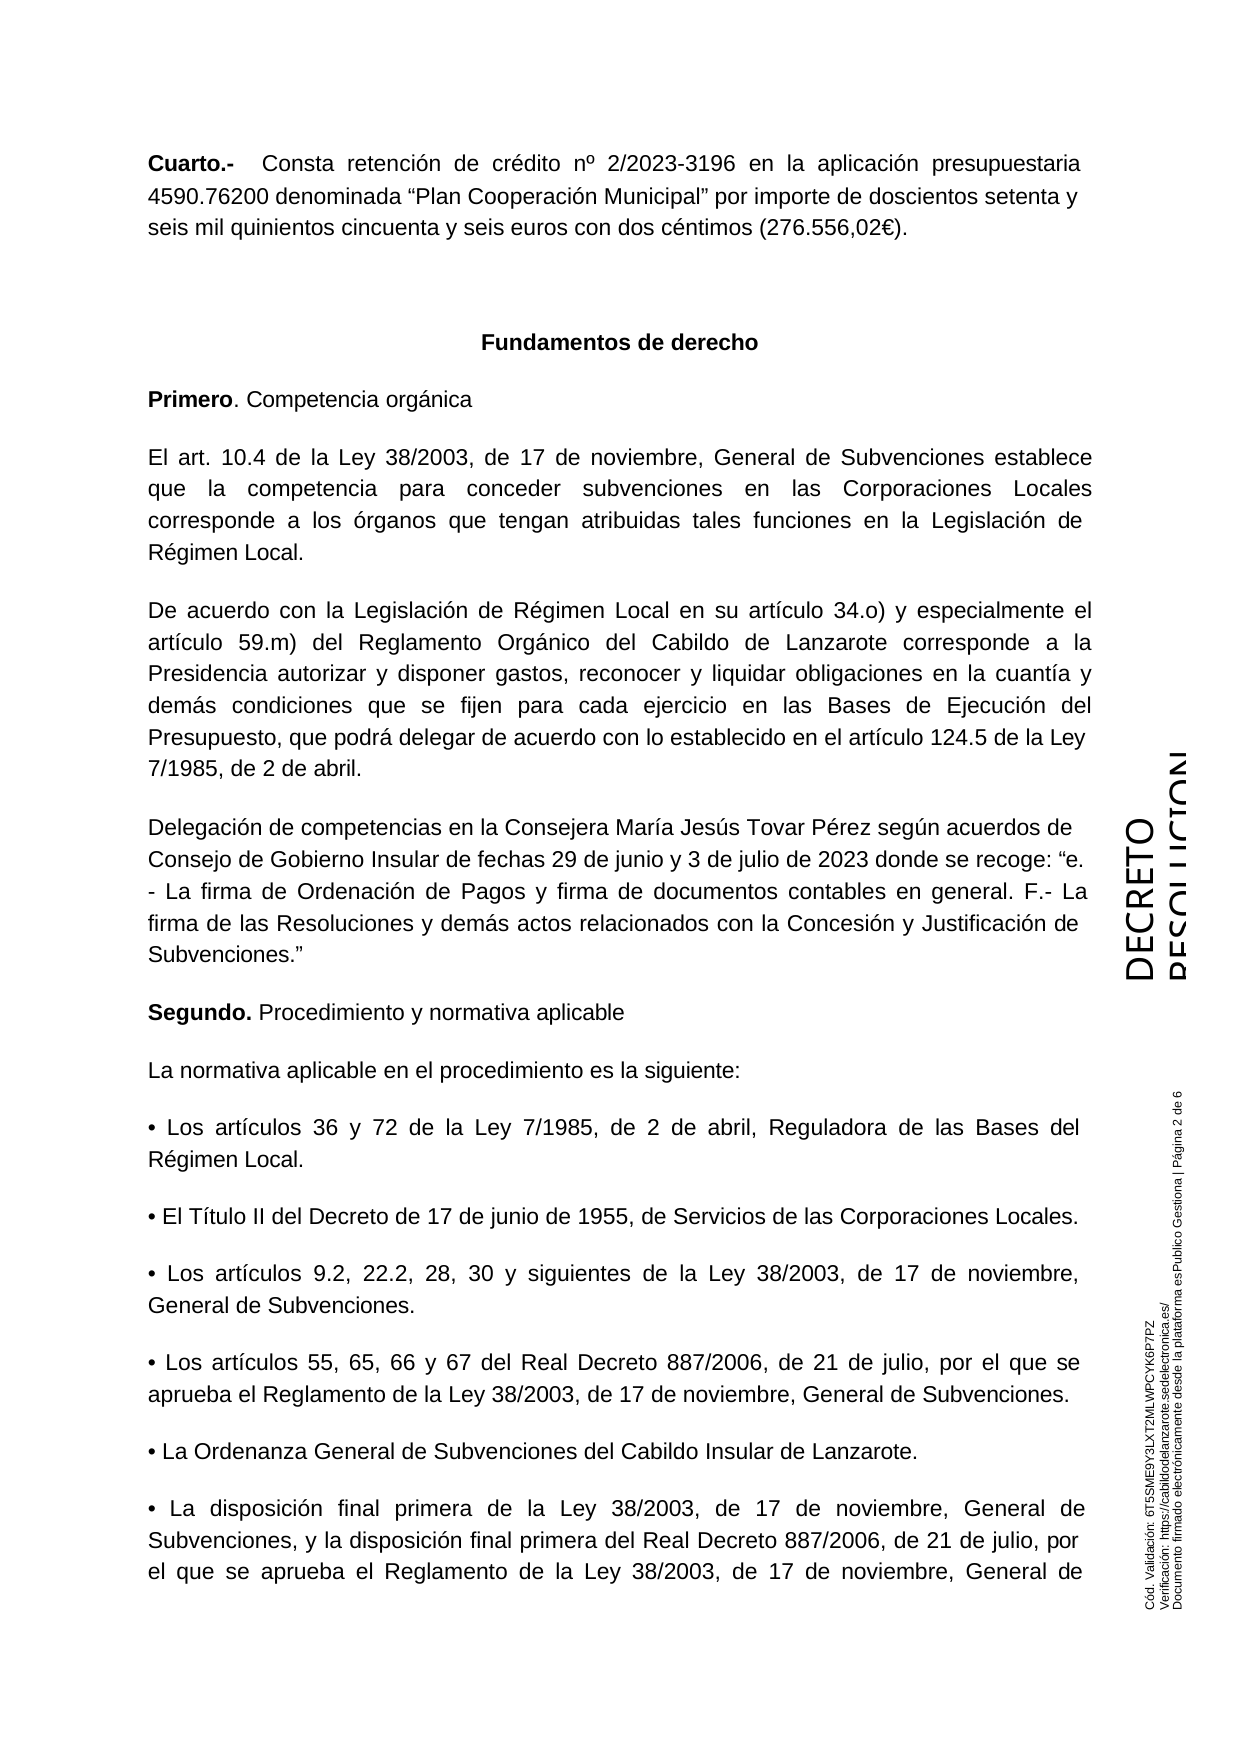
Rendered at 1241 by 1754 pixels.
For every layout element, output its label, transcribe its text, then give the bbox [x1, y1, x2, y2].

text Delegación de competencias en la Consejera María Jesús Tovar Pérez según acuerdos de Consejo de Gobierno Insular de fechas 29 de junio y 3 de julio de 2023 donde se recoge: “e. [148, 814, 1094, 872]
text Cód. Validación: 6T5SME9Y3LXT2MLWPCYK6P7PZ [1143, 1091, 1156, 1612]
text el que se aprueba el Reglamento de la Ley 38/2003, de 17 de noviembre, General de [148, 1559, 1094, 1585]
text 7/1985, de 2 de abril. [148, 756, 1094, 782]
text aprueba el Reglamento de la Ley 38/2003, de 17 de noviembre, General de Subvenciones. [148, 1381, 1094, 1407]
text Régimen Local. [148, 539, 1094, 565]
text - La firma de Ordenación de Pagos y firma de documentos contables en general. F.- La firma de las Resoluciones y demás actos relacionados con la Concesión y Justificación de [148, 878, 1094, 936]
list Los artículos 9.2, 22.2, 28, 30 y siguientes de la Ley 38/2003, de 17 de noviembre, [148, 1260, 1094, 1286]
text Subvenciones.” [148, 941, 1094, 968]
text 4590.76200 denominada “Plan Cooperación Municipal” por importe de doscientos setenta y seis mil quinientos cincuenta y seis euros con dos céntimos (276.556,02€). [148, 178, 1094, 241]
text La normativa aplicable en el procedimiento es la siguiente: [148, 1057, 744, 1083]
list Los artículos 36 y 72 de la Ley 7/1985, de 2 de abril, Reguladora de las Bases del [148, 1114, 1094, 1140]
text El art. 10.4 de la Ley 38/2003, de 17 de noviembre, General de Subvenciones establece que la competencia para conceder subvenciones en las Corporaciones Locales corresponde a los órganos que tengan atribuidas tales funciones en la Legislación de [148, 443, 1093, 534]
text Segundo. Procedimiento y normativa aplicable [148, 999, 628, 1025]
text Régimen Local. [148, 1146, 1094, 1172]
list El Título II del Decreto de 17 de junio de 1955, de Servicios de las Corporaciones Locales. [148, 1203, 1082, 1229]
text Fundamentos de derecho [481, 329, 762, 355]
list Los artículos 55, 65, 66 y 67 del Real Decreto 887/2006, de 21 de julio, por el que se [148, 1349, 1094, 1375]
text General de Subvenciones. [148, 1292, 1094, 1318]
list La Ordenanza General de Subvenciones del Cabildo Insular de Lanzarote. [148, 1438, 921, 1464]
text DECRETO RESOLUCION [1117, 587, 1183, 985]
text De acuerdo con la Legislación de Régimen Local en su artículo 34.o) y especialmente el artículo 59.m) del Reglamento Orgánico del Cabildo de Lanzarote corresponde a la Presidencia autorizar y disponer gastos, reconocer y liquidar obligaciones en la cuantía y demás condiciones que se fijen para cada ejercicio en las Bases de Ejecución del Presupuesto, que podrá delegar de acuerdo con lo establecido en el artículo 124.5 de la Ley [148, 597, 1093, 751]
list La disposición final primera de la Ley 38/2003, de 17 de noviembre, General de Subvenciones, y la disposición final primera del Real Decreto 887/2006, de 21 de julio, por [148, 1495, 1093, 1553]
text Documento firmado electrónicamente desde la plataforma esPublico Gestiona | Página 2 de 6 [1170, 1091, 1184, 1612]
text Cuarto.- Consta retención de crédito nº 2/2023-3196 en la aplicación presupuestaria [148, 150, 1094, 177]
text Verificación: https://cabildodelanzarote.sedelectronica.es/ [1158, 1091, 1170, 1612]
text Primero. Competencia orgánica [148, 386, 478, 412]
